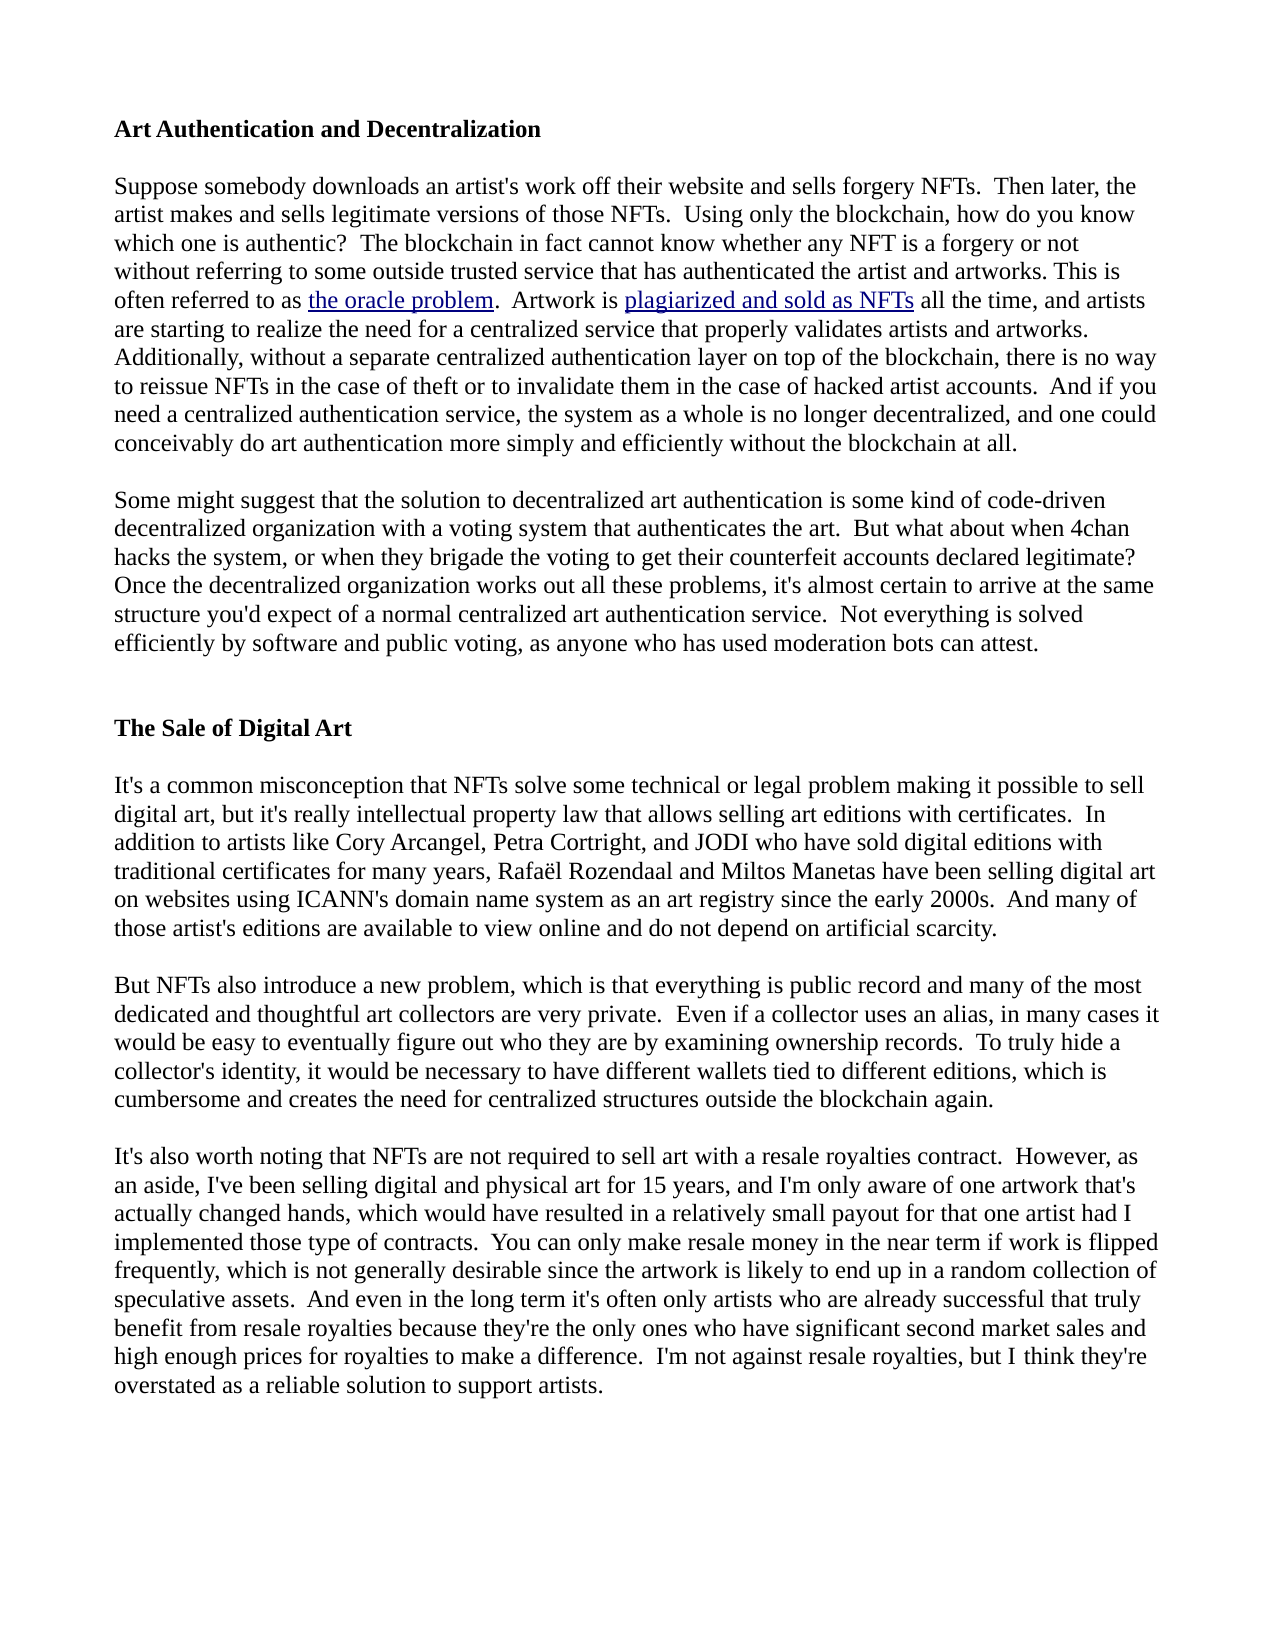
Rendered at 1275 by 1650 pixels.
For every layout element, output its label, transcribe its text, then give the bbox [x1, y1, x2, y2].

text The Sale of Digital Art [114, 713, 1161, 742]
text But NFTs also introduce a new problem, which is that everything is public record and many of the most dedicated and thoughtful art collectors are very private. Even if a collector uses an alias, in many cases it would be easy to eventually figure out who they are by examining ownership records. To truly hide a collector's identity, it would be necessary to have different wallets tied to different editions, which is cumbersome and creates the need for centralized structures outside the blockchain again. [114, 970, 1161, 1113]
text It's also worth noting that NFTs are not required to sell art with a resale royalties contract. However, as an aside, I've been selling digital and physical art for 15 years, and I'm only aware of one artwork that's actually changed hands, which would have resulted in a relatively small payout for that one artist had I implemented those type of contracts. You can only make resale money in the near term if work is flipped frequently, which is not generally desirable since the artwork is likely to end up in a random collection of speculative assets. And even in the long term it's often only artists who are already successful that truly benefit from resale royalties because they're the only ones who have significant second market sales and high enough prices for royalties to make a difference. I'm not against resale royalties, but I think they're overstated as a reliable solution to support artists. [114, 1142, 1161, 1398]
text Art Authentication and Decentralization [114, 114, 1161, 142]
text It's a common misconception that NFTs solve some technical or legal problem making it possible to sell digital art, but it's really intellectual property law that allows selling art editions with certificates. In addition to artists like Cory Arcangel, Petra Cortright, and JODI who have sold digital editions with traditional certificates for many years, Rafaël Rozendaal and Miltos Manetas have been selling digital art on websites using ICANN's domain name system as an art registry since the early 2000s. And many of those artist's editions are available to view online and do not depend on artificial scarcity. [114, 771, 1161, 942]
text Some might suggest that the solution to decentralized art authentication is some kind of code-driven decentralized organization with a voting system that authenticates the art. But what about when 4chan hacks the system, or when they brigade the voting to get their counterfeit accounts declared legitimate? Once the decentralized organization works out all these problems, it's almost certain to arrive at the same structure you'd expect of a normal centralized art authentication service. Not everything is solved efficiently by software and public voting, as anyone who has used moderation bots can attest. [114, 485, 1161, 656]
text Suppose somebody downloads an artist's work off their website and sells forgery NFTs. Then later, the artist makes and sells legitimate versions of those NFTs. Using only the blockchain, how do you know which one is authentic? The blockchain in fact cannot know whether any NFT is a forgery or not without referring to some outside trusted service that has authenticated the artist and artworks. This is often referred to as the oracle problem. Artwork is plagiarized and sold as NFTs all the time, and artists are starting to realize the need for a centralized service that properly validates artists and artworks. Additionally, without a separate centralized authentication layer on top of the blockchain, there is no way to reissue NFTs in the case of theft or to invalidate them in the case of hacked artist accounts. And if you need a centralized authentication service, the system as a whole is no longer decentralized, and one could conceivably do art authentication more simply and efficiently without the blockchain at all. [114, 171, 1161, 457]
